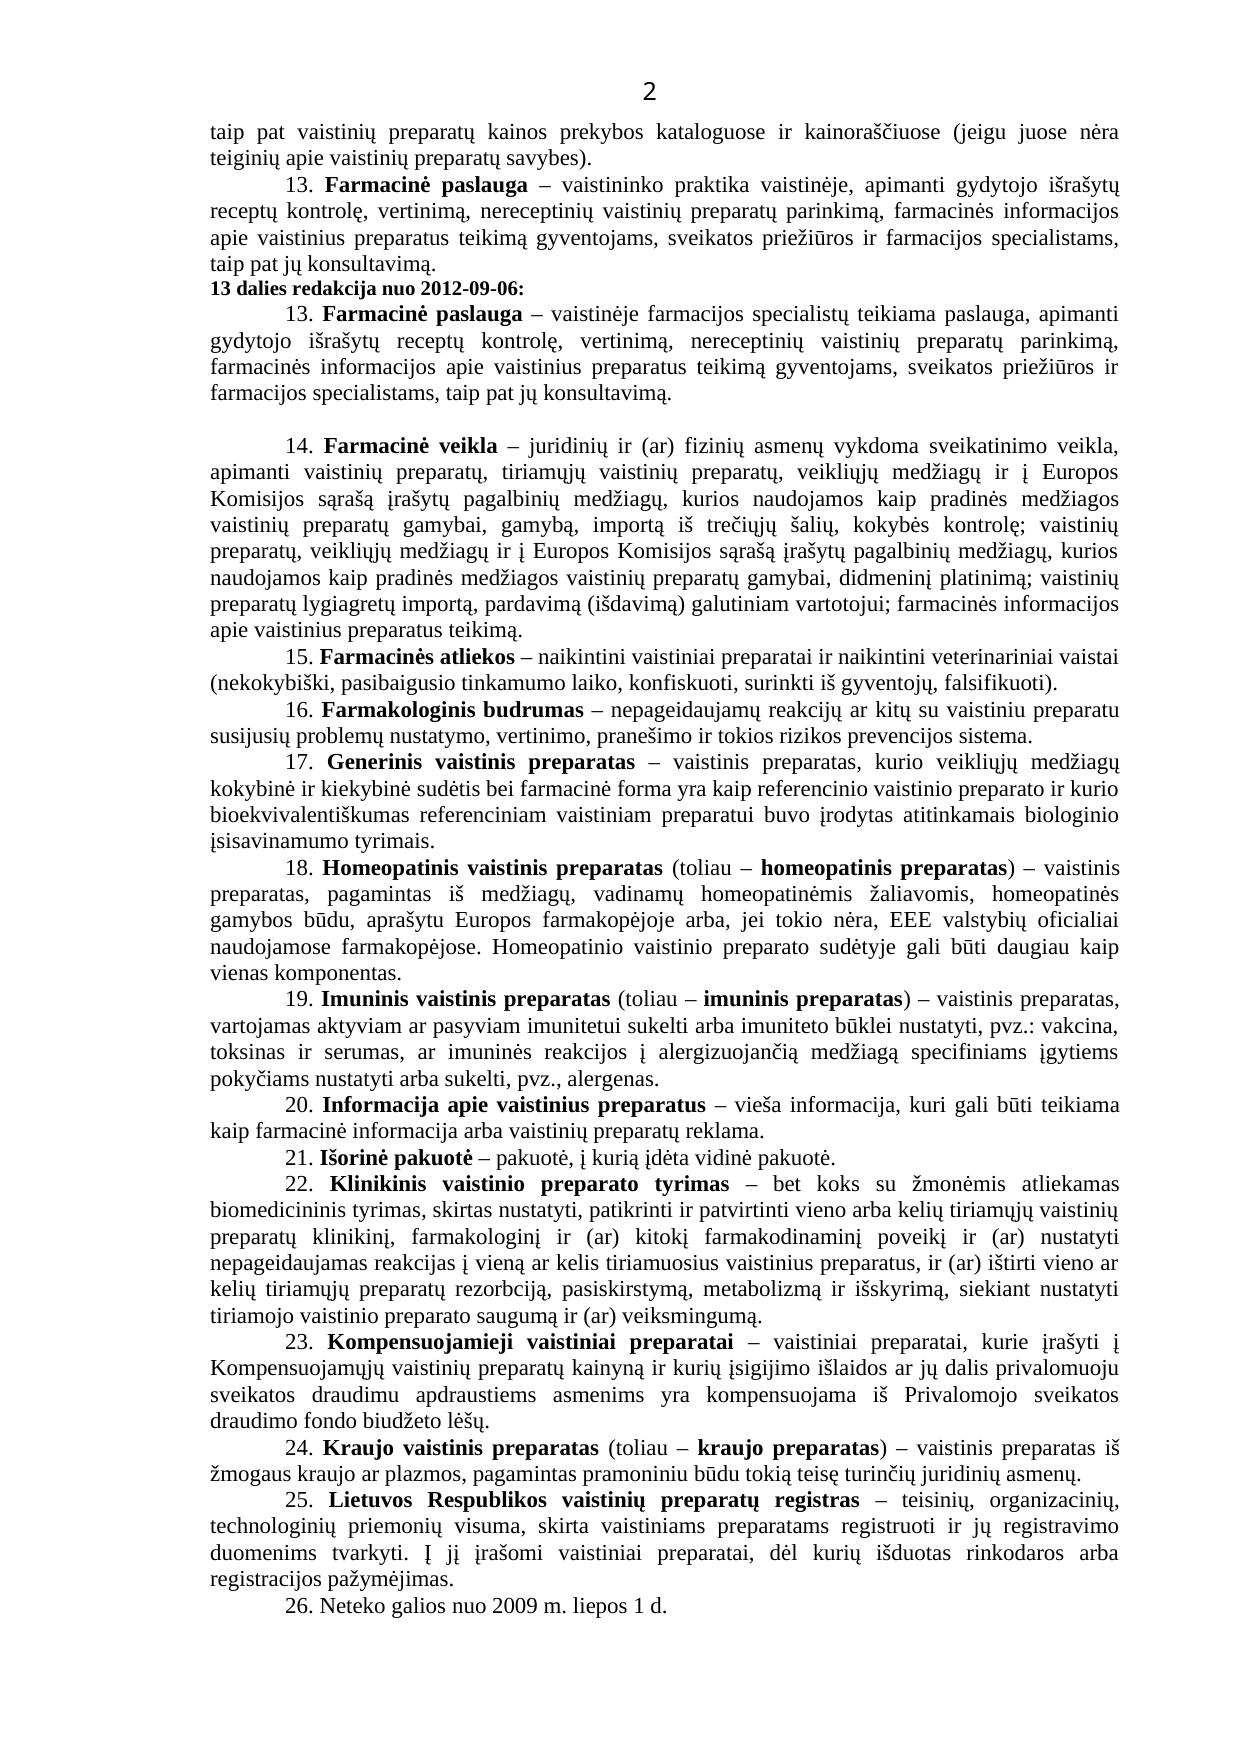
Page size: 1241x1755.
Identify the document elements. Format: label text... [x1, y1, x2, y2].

text 17. Generinis vaistinis preparatas – vaistinis preparatas, kurio veikliųjų medžiagų kokybinė ir kiekybinė sudėtis bei farmacinė forma yra kaip referencinio vaistinio preparato ir kurio bioekvivalentiškumas referenciniam vaistiniam preparatui buvo įrodytas atitinkamais biologinio įsisavinamumo tyrimais. [210, 748, 1120, 854]
text 13 dalies redakcija nuo 2012-09-06: [210, 276, 1120, 300]
text 25. Lietuvos Respublikos vaistinių preparatų registras – teisinių, organizacinių, technologinių priemonių visuma, skirta vaistiniams preparatams registruoti ir jų registravimo duomenims tvarkyti. Į jį įrašomi vaistiniai preparatai, dėl kurių išduotas rinkodaros arba registracijos pažymėjimas. [210, 1486, 1120, 1592]
text 13. Farmacinė paslauga – vaistinėje farmacijos specialistų teikiama paslauga, apimanti gydytojo išrašytų receptų kontrolę, vertinimą, nereceptinių vaistinių preparatų parinkimą, farmacinės informacijos apie vaistinius preparatus teikimą gyventojams, sveikatos priežiūros ir farmacijos specialistams, taip pat jų konsultavimą. [210, 300, 1120, 406]
text 22. Klinikinis vaistinio preparato tyrimas – bet koks su žmonėmis atliekamas biomedicininis tyrimas, skirtas nustatyti, patikrinti ir patvirtinti vieno arba kelių tiriamųjų vaistinių preparatų klinikinį, farmakologinį ir (ar) kitokį farmakodinaminį poveikį ir (ar) nustatyti nepageidaujamas reakcijas į vieną ar kelis tiriamuosius vaistinius preparatus, ir (ar) ištirti vieno ar kelių tiriamųjų preparatų rezorbciją, pasiskirstymą, metabolizmą ir išskyrimą, siekiant nustatyti tiriamojo vaistinio preparato saugumą ir (ar) veiksmingumą. [210, 1170, 1120, 1328]
text 14. Farmacinė veikla – juridinių ir (ar) fizinių asmenų vykdoma sveikatinimo veikla, apimanti vaistinių preparatų, tiriamųjų vaistinių preparatų, veikliųjų medžiagų ir į Europos Komisijos sąrašą įrašytų pagalbinių medžiagų, kurios naudojamos kaip pradinės medžiagos vaistinių preparatų gamybai, gamybą, importą iš trečiųjų šalių, kokybės kontrolę; vaistinių preparatų, veikliųjų medžiagų ir į Europos Komisijos sąrašą įrašytų pagalbinių medžiagų, kurios naudojamos kaip pradinės medžiagos vaistinių preparatų gamybai, didmeninį platinimą; vaistinių preparatų lygiagretų importą, pardavimą (išdavimą) galutiniam vartotojui; farmacinės informacijos apie vaistinius preparatus teikimą. [210, 432, 1120, 643]
text 21. Išorinė pakuotė – pakuotė, į kurią įdėta vidinė pakuotė. [210, 1144, 1120, 1170]
text 18. Homeopatinis vaistinis preparatas (toliau – homeopatinis preparatas) – vaistinis preparatas, pagamintas iš medžiagų, vadinamų homeopatinėmis žaliavomis, homeopatinės gamybos būdu, aprašytu Europos farmakopėjoje arba, jei tokio nėra, EEE valstybių oficialiai naudojamose farmakopėjose. Homeopatinio vaistinio preparato sudėtyje gali būti daugiau kaip vienas komponentas. [210, 854, 1120, 986]
text 26. Neteko galios nuo 2009 m. liepos 1 d. [210, 1592, 1120, 1618]
text 19. Imuninis vaistinis preparatas (toliau – imuninis preparatas) – vaistinis preparatas, vartojamas aktyviam ar pasyviam imunitetui sukelti arba imuniteto būklei nustatyti, pvz.: vakcina, toksinas ir serumas, ar imuninės reakcijos į alergizuojančią medžiagą specifiniams įgytiems pokyčiams nustatyti arba sukelti, pvz., alergenas. [210, 986, 1120, 1091]
text 23. Kompensuojamieji vaistiniai preparatai – vaistiniai preparatai, kurie įrašyti į Kompensuojamųjų vaistinių preparatų kainyną ir kurių įsigijimo išlaidos ar jų dalis privalomuoju sveikatos draudimu apdraustiems asmenims yra kompensuojama iš Privalomojo sveikatos draudimo fondo biudžeto lėšų. [210, 1328, 1120, 1433]
text taip pat vaistinių preparatų kainos prekybos kataloguose ir kainoraščiuose (jeigu juose nėra teiginių apie vaistinių preparatų savybes). [210, 118, 1120, 171]
text 15. Farmacinės atliekos – naikintini vaistiniai preparatai ir naikintini veterinariniai vaistai (nekokybiški, pasibaigusio tinkamumo laiko, konfiskuoti, surinkti iš gyventojų, falsifikuoti). [210, 643, 1120, 696]
text 16. Farmakologinis budrumas – nepageidaujamų reakcijų ar kitų su vaistiniu preparatu susijusių problemų nustatymo, vertinimo, pranešimo ir tokios rizikos prevencijos sistema. [210, 696, 1120, 748]
text 20. Informacija apie vaistinius preparatus – vieša informacija, kuri gali būti teikiama kaip farmacinė informacija arba vaistinių preparatų reklama. [210, 1091, 1120, 1144]
text 13. Farmacinė paslauga – vaistininko praktika vaistinėje, apimanti gydytojo išrašytų receptų kontrolę, vertinimą, nereceptinių vaistinių preparatų parinkimą, farmacinės informacijos apie vaistinius preparatus teikimą gyventojams, sveikatos priežiūros ir farmacijos specialistams, taip pat jų konsultavimą. [210, 171, 1120, 276]
text 24. Kraujo vaistinis preparatas (toliau – kraujo preparatas) – vaistinis preparatas iš žmogaus kraujo ar plazmos, pagamintas pramoniniu būdu tokią teisę turinčių juridinių asmenų. [210, 1433, 1120, 1486]
